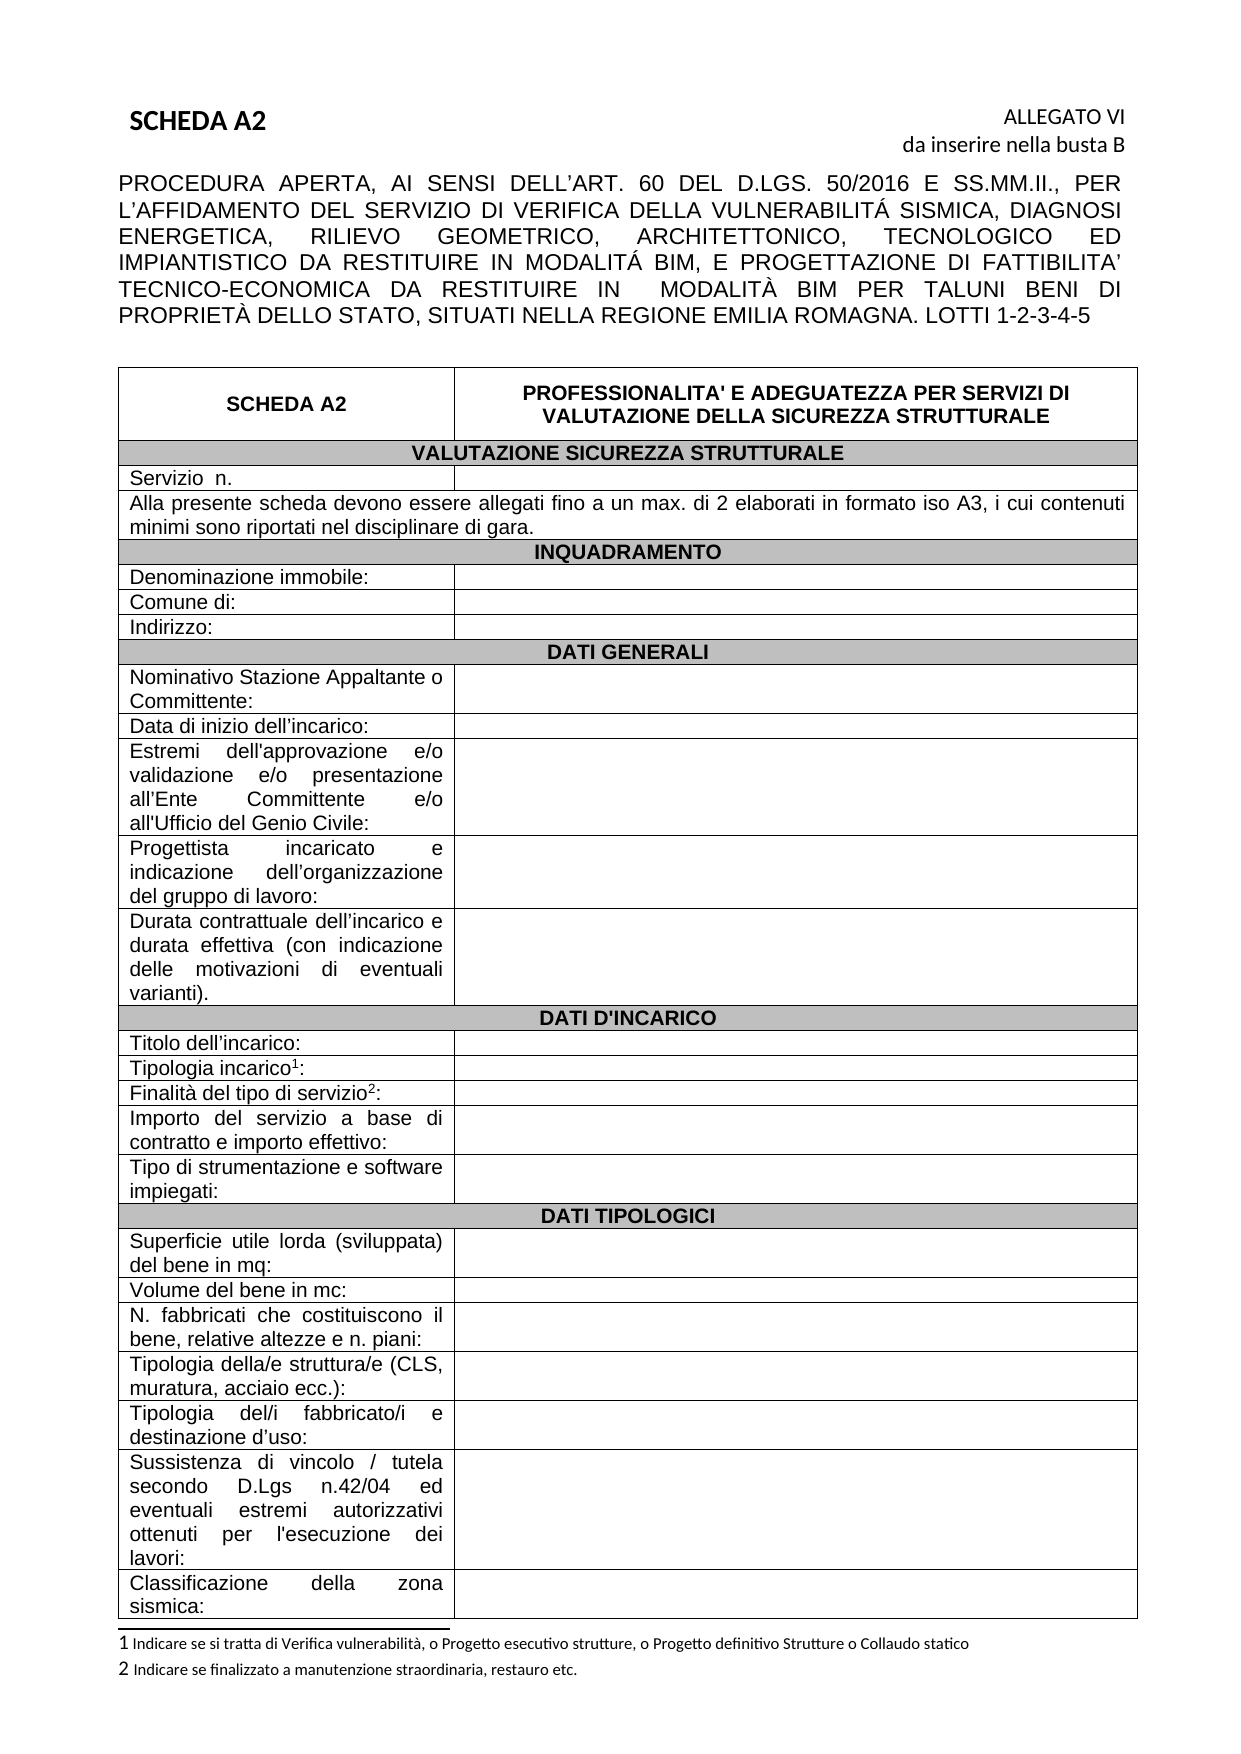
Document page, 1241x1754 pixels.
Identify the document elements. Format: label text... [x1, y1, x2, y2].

table_cell VALUTAZIONE SICUREZZA STRUTTURALE [119, 441, 1137, 465]
table_cell [455, 665, 1137, 713]
table_cell [455, 1229, 1137, 1277]
table_cell DATI TIPOLOGICI [119, 1204, 1137, 1228]
table_cell [455, 1031, 1137, 1055]
table_cell Tipo di strumentazione e software impiegati: [119, 1155, 454, 1203]
table_cell Tipologia incarico: [119, 1056, 454, 1080]
table_cell Tipologia del/i fabbricato/i e destinazione d’uso: [119, 1401, 454, 1448]
table_cell [455, 1570, 1137, 1618]
table_cell Denominazione immobile: [119, 565, 454, 589]
table_cell [455, 1401, 1137, 1448]
table_cell [455, 739, 1137, 835]
table_cell DATI GENERALI [119, 640, 1137, 664]
table_cell N. fabbricati che costituiscono il bene, relative altezze e n. piani: [119, 1303, 454, 1351]
table_cell DATI D'INCARICO [119, 1006, 1137, 1030]
table_cell Titolo dell’incarico: [119, 1031, 454, 1055]
table_cell Estremi dell'approvazione e/o validazione e/o presentazione all’Ente Committente e/o all'Ufficio del Genio Civile: [119, 739, 454, 835]
table_cell [455, 836, 1137, 908]
table_cell Classificazione della zona sismica: [119, 1570, 454, 1618]
table_cell [455, 590, 1137, 614]
table_cell [455, 615, 1137, 639]
table_cell Volume del bene in mc: [119, 1278, 454, 1302]
table_cell Data di inizio dell’incarico: [119, 714, 454, 738]
table_cell Tipologia della/e struttura/e (CLS, muratura, acciaio ecc.): [119, 1352, 454, 1399]
table_cell [455, 714, 1137, 738]
table_cell Sussistenza di vincolo / tutela secondo D.Lgs n.42/04 ed eventuali estremi autorizzativi ottenuti per l'esecuzione dei lavori: [119, 1450, 454, 1569]
table_cell Progettista incaricato e indicazione dell’organizzazione del gruppo di lavoro: [119, 836, 454, 908]
table_cell [455, 1155, 1137, 1203]
table_header PROFESSIONALITA' E ADEGUATEZZA PER SERVIZI DI VALUTAZIONE DELLA SICUREZZA STRUTTURALE [455, 368, 1137, 440]
table_cell Comune di: [119, 590, 454, 614]
table_cell Superficie utile lorda (sviluppata) del bene in mq: [119, 1229, 454, 1277]
table_cell Nominativo Stazione Appaltante o Committente: [119, 665, 454, 713]
table_cell Servizio n. [119, 466, 454, 490]
table_cell [455, 1450, 1137, 1569]
table_cell [455, 1278, 1137, 1302]
table_cell INQUADRAMENTO [119, 540, 1137, 564]
table_cell [455, 565, 1137, 589]
table_cell [455, 1056, 1137, 1080]
table_cell Importo del servizio a base di contratto e importo effettivo: [119, 1106, 454, 1154]
table_cell Durata contrattuale dell’incarico e durata effettiva (con indicazione delle motivazioni di eventuali varianti). [119, 909, 454, 1005]
table_cell [455, 1081, 1137, 1105]
table_cell [455, 909, 1137, 1005]
table_cell Indirizzo: [119, 615, 454, 639]
table_cell [455, 466, 1137, 490]
table_cell Finalità del tipo di servizio: [119, 1081, 454, 1105]
table_cell [455, 1106, 1137, 1154]
table_header SCHEDA A2 [119, 368, 454, 440]
table_cell [455, 1303, 1137, 1351]
table_cell [455, 1352, 1137, 1399]
table_cell Alla presente scheda devono essere allegati fino a un max. di 2 elaborati in formato iso A3, i cui contenuti minimi sono riportati nel disciplinare di gara. [119, 491, 1137, 539]
